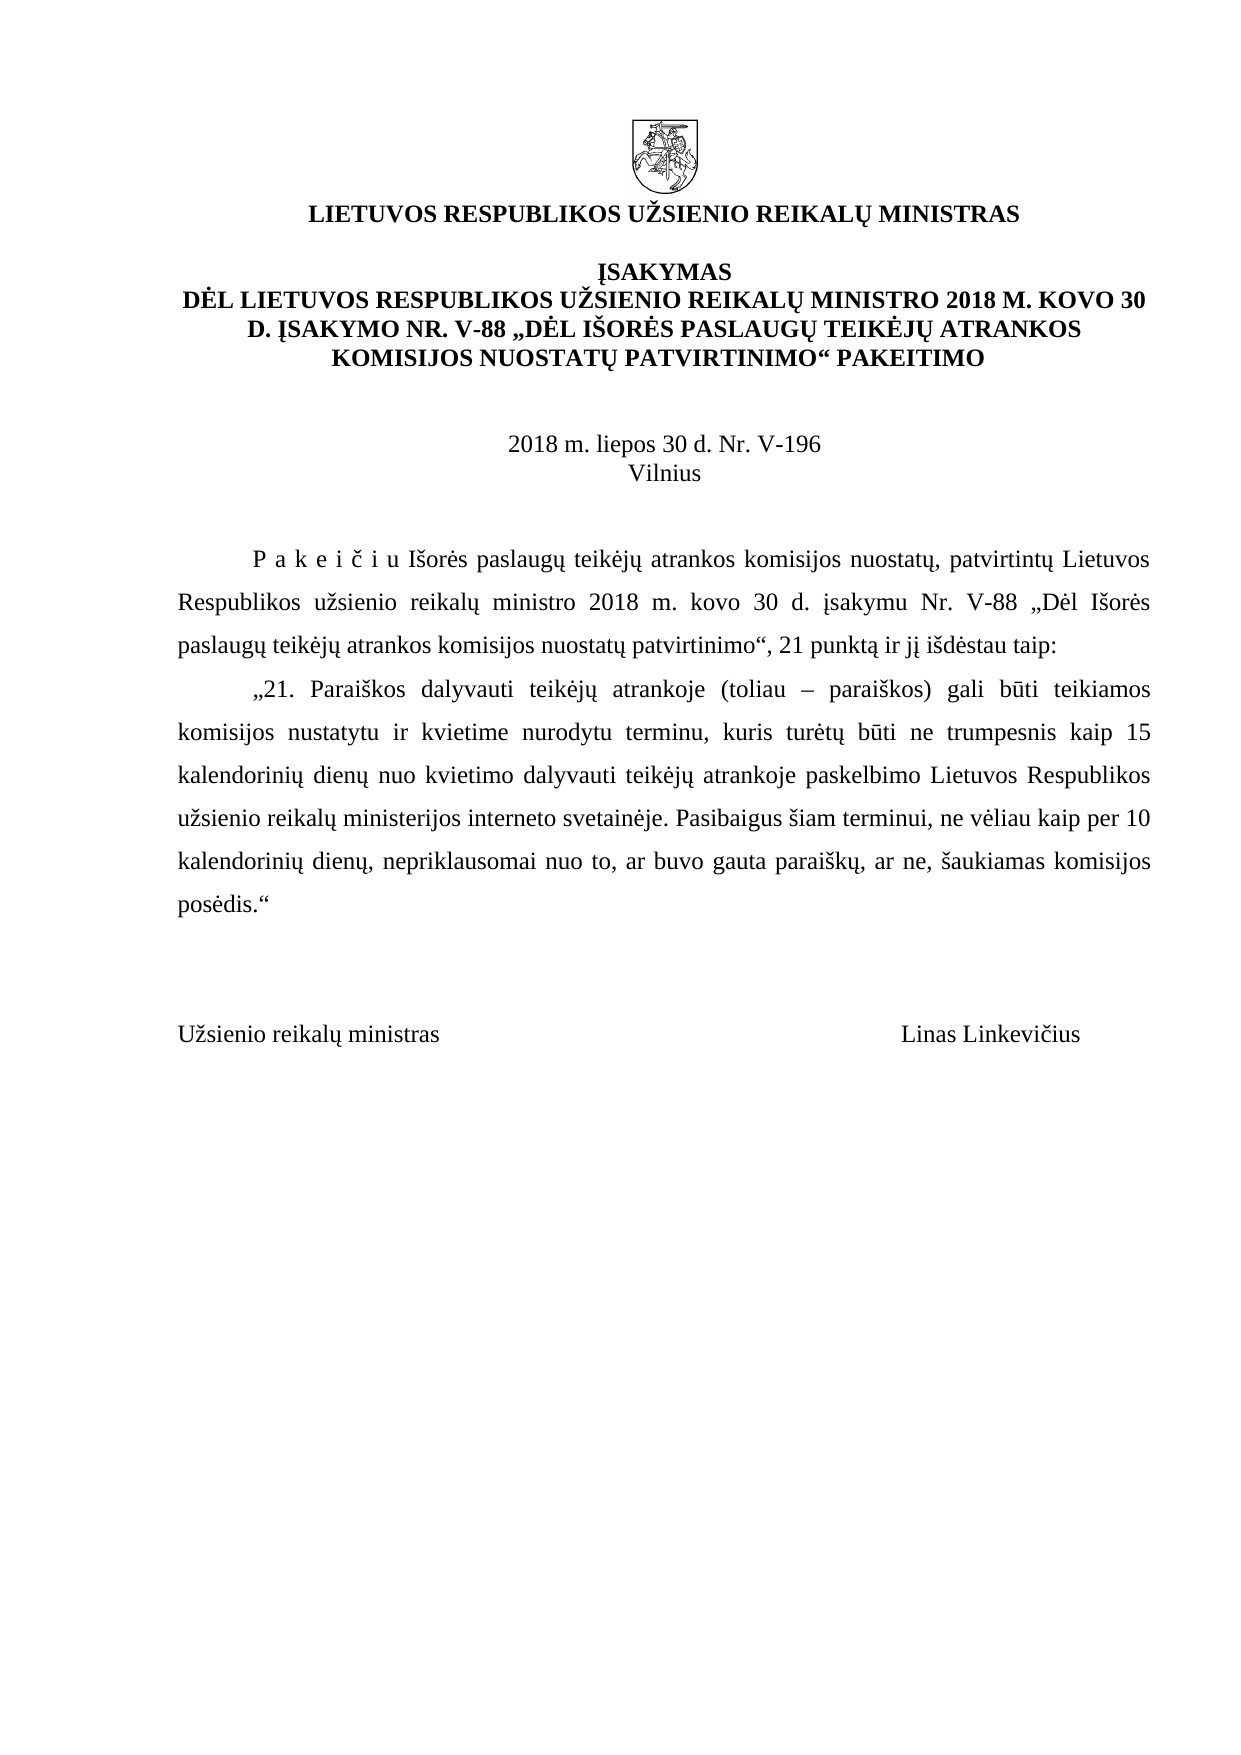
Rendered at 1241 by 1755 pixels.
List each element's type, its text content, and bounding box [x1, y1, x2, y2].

text ĮSAKYMAS [177, 257, 1152, 286]
text 2018 m. liepos 30 d. Nr. V-196 [177, 429, 1152, 458]
text LIETUVOS RESPUBLIKOS UŽSIENIO REIKALŲ MINISTRAS [177, 199, 1152, 228]
text P a k e i č i u Išorės paslaugų teikėjų atrankos komisijos nuostatų, patvirtintų Lietuvos Respublikos užsienio reikalų ministro 2018 m. kovo 30 d. įsakymu Nr. V-88 „Dėl Išorės paslaugų teikėjų atrankos komisijos nuostatų patvirtinimo“, 21 punktą ir jį išdėstau taip: [177, 544, 1152, 659]
text „21. Paraiškos dalyvauti teikėjų atrankoje (toliau – paraiškos) gali būti teikiamos komisijos nustatytu ir kvietime nurodytu terminu, kuris turėtų būti ne trumpesnis kaip 15 kalendorinių dienų nuo kvietimo dalyvauti teikėjų atrankoje paskelbimo Lietuvos Respublikos užsienio reikalų ministerijos interneto svetainėje. Pasibaigus šiam terminui, ne vėliau kaip per 10 kalendorinių dienų, nepriklausomai nuo to, ar buvo gauta paraiškų, ar ne, šaukiamas komisijos posėdis.“ [177, 674, 1152, 918]
text DĖL LIETUVOS RESPUBLIKOS UŽSIENIO REIKALŲ MINISTRO 2018 M. KOVO 30 D. ĮSAKYMO NR. V-88 „DĖL IŠORĖS PASLAUGŲ TEIKĖJŲ ATRANKOS KOMISIJOS NUOSTATŲ PATVIRTINIMO“ PAKEITIMO [177, 286, 1152, 372]
text Užsienio reikalų ministras Linas Linkevičius [177, 1019, 1152, 1047]
text Vilnius [177, 458, 1152, 487]
